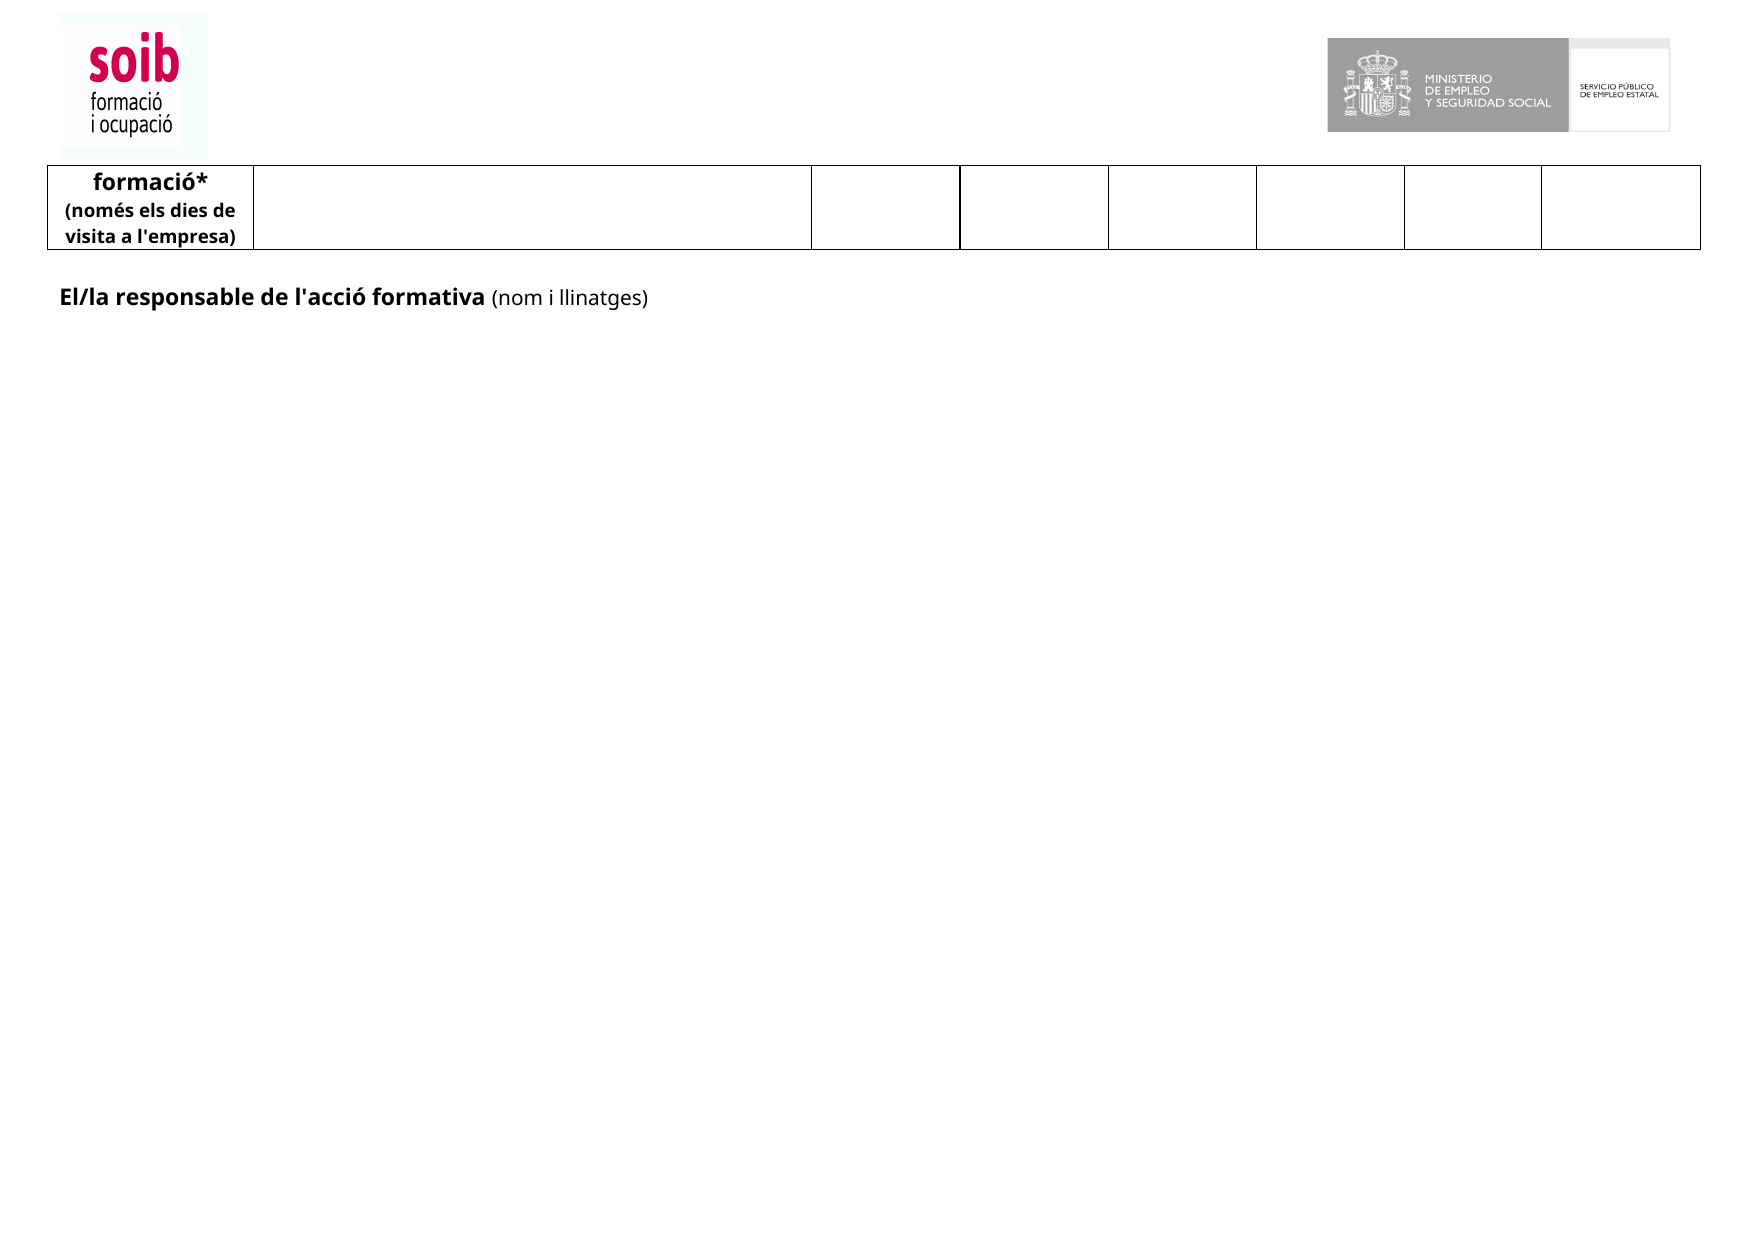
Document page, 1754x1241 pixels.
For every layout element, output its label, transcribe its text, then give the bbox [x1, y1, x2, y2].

text El/la responsable de l'acció formativa (nom i llinatges) [59, 281, 1695, 312]
table_cell [1405, 166, 1541, 248]
table_cell [812, 166, 959, 248]
table_cell formació* (només els dies de visita a l'empresa) [48, 166, 253, 248]
table_cell [1109, 166, 1256, 248]
picture [1327, 38, 1671, 132]
table_cell [1542, 166, 1700, 248]
table_cell [1257, 166, 1404, 248]
table_cell [961, 166, 1108, 248]
table_cell [254, 166, 811, 248]
